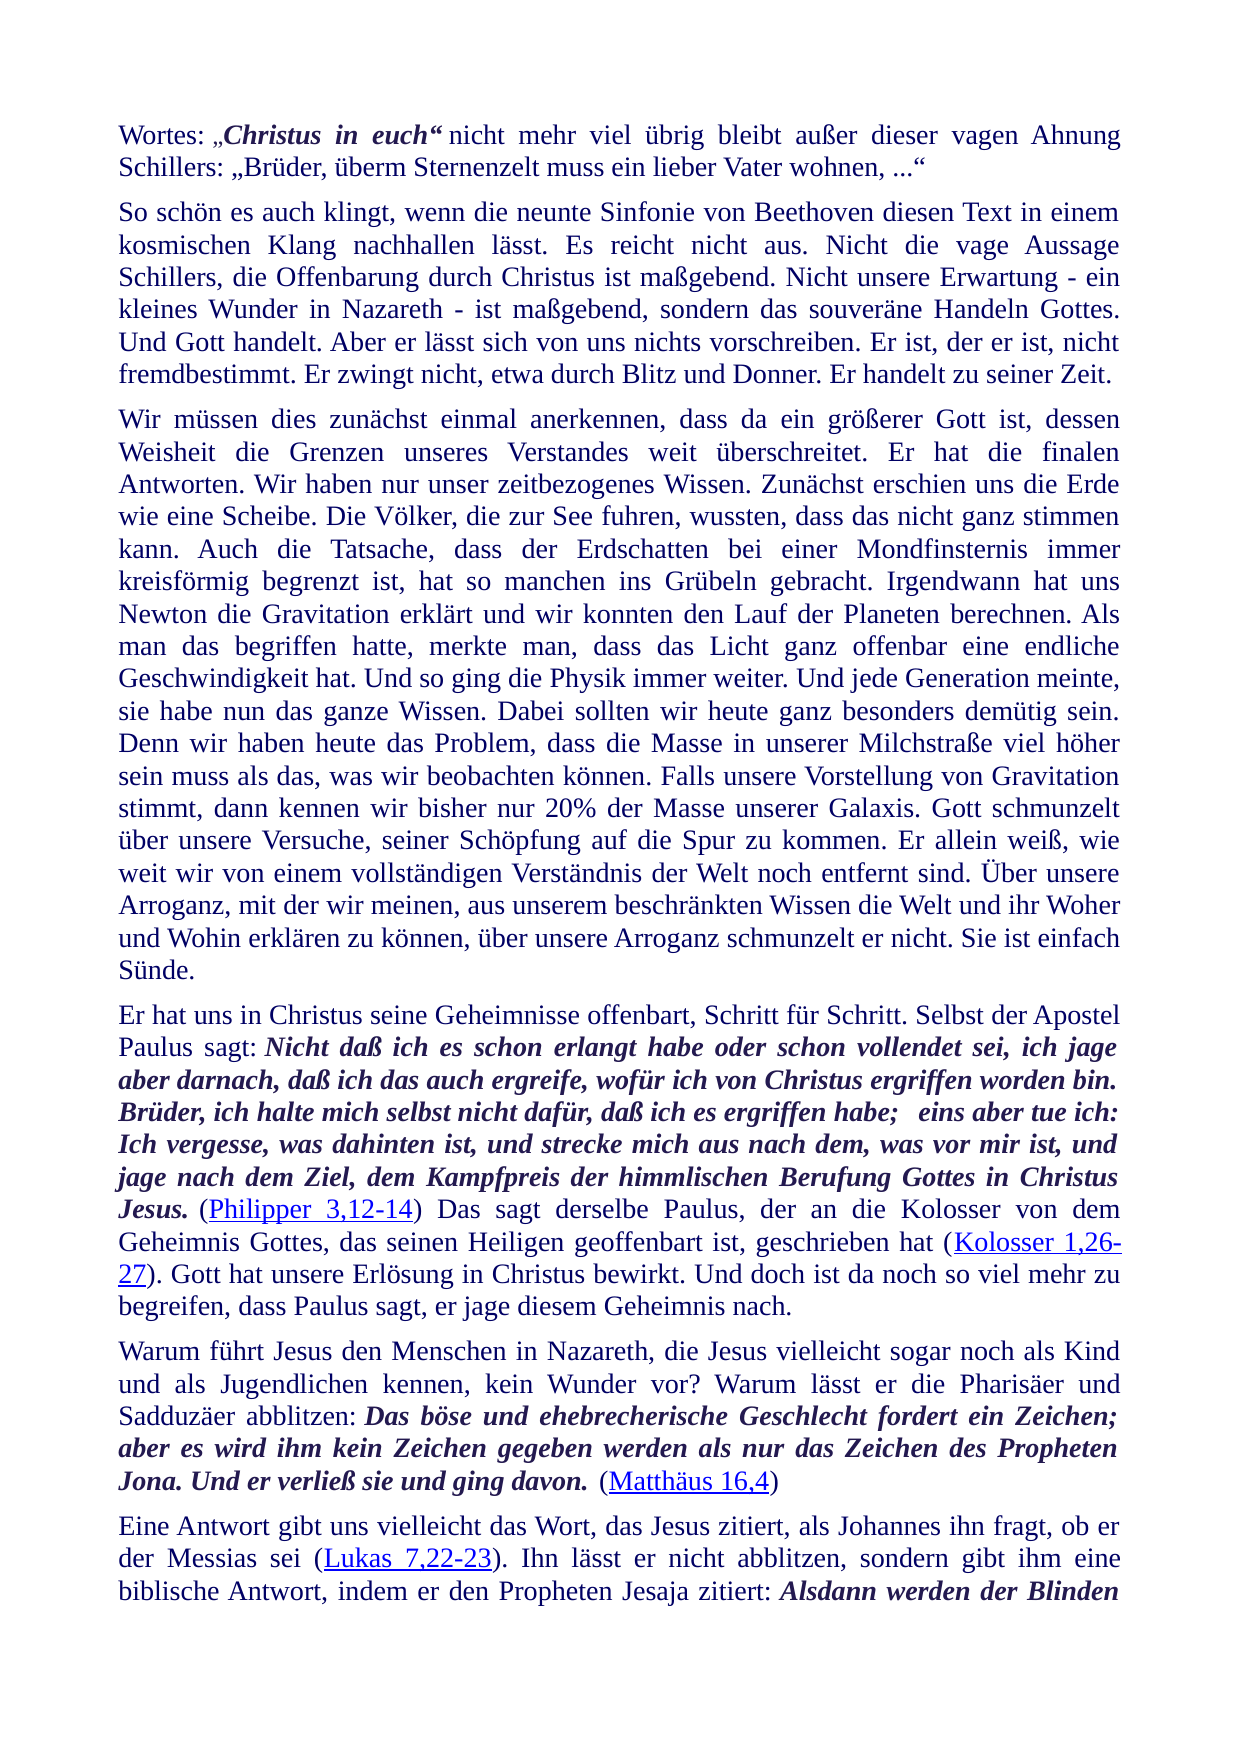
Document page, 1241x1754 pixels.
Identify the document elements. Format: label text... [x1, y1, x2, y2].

text Er hat uns in Christus seine Geheimnisse offenbart, Schritt für Schritt. Selbst der Apostel Paulus sagt: Nicht daß ich es schon erlangt habe oder schon vollendet sei, ich jage aber darnach, daß ich das auch ergreife, wofür ich von Christus ergriffen worden bin. Brüder, ich halte mich selbst nicht dafür, daß ich es ergriffen habe; eins aber tue ich: Ich vergesse, was dahinten ist, und strecke mich aus nach dem, was vor mir ist, und jage nach dem Ziel, dem Kampfpreis der himmlischen Berufung Gottes in Christus Jesus. (Philipper 3,12-14) Das sagt derselbe Paulus, der an die Kolosser von dem Geheimnis Gottes, das seinen Heiligen geoffenbart ist, geschrieben hat (Kolosser 1,26-27). Gott hat unsere Erlösung in Christus bewirkt. Und doch ist da noch so viel mehr zu begreifen, dass Paulus sagt, er jage diesem Geheimnis nach. [118, 998, 1122, 1322]
text Warum führt Jesus den Menschen in Nazareth, die Jesus vielleicht sogar noch als Kind und als Jugendlichen kennen, kein Wunder vor? Warum lässt er die Pharisäer und Sadduzäer abblitzen: Das böse und ehebrecherische Geschlecht fordert ein Zeichen; aber es wird ihm kein Zeichen gegeben werden als nur das Zeichen des Propheten Jona. Und er verließ sie und ging davon. (Matthäus 16,4) [118, 1334, 1122, 1496]
text Eine Antwort gibt uns vielleicht das Wort, das Jesus zitiert, als Johannes ihn fragt, ob er der Messias sei (Lukas 7,22-23). Ihn lässt er nicht abblitzen, sondern gibt ihm eine biblische Antwort, indem er den Propheten Jesaja zitiert: Alsdann werden der Blinden [118, 1509, 1122, 1606]
text So schön es auch klingt, wenn die neunte Sinfonie von Beethoven diesen Text in einem kosmischen Klang nachhallen lässt. Es reicht nicht aus. Nicht die vage Aussage Schillers, die Offenbarung durch Christus ist maßgebend. Nicht unsere Erwartung - ein kleines Wunder in Nazareth - ist maßgebend, sondern das souveräne Handeln Gottes. Und Gott handelt. Aber er lässt sich von uns nichts vorschreiben. Er ist, der er ist, nicht fremdbestimmt. Er zwingt nicht, etwa durch Blitz und Donner. Er handelt zu seiner Zeit. [118, 195, 1122, 390]
text Wir müssen dies zunächst einmal anerkennen, dass da ein größerer Gott ist, dessen Weisheit die Grenzen unseres Verstandes weit überschreitet. Er hat die finalen Antworten. Wir haben nur unser zeitbezogenes Wissen. Zunächst erschien uns die Erde wie eine Scheibe. Die Völker, die zur See fuhren, wussten, dass das nicht ganz stimmen kann. Auch die Tatsache, dass der Erdschatten bei einer Mondfinsternis immer kreisförmig begrenzt ist, hat so manchen ins Grübeln gebracht. Irgendwann hat uns Newton die Gravitation erklärt und wir konnten den Lauf der Planeten berechnen. Als man das begriffen hatte, merkte man, dass das Licht ganz offenbar eine endliche Geschwindigkeit hat. Und so ging die Physik immer weiter. Und jede Generation meinte, sie habe nun das ganze Wissen. Dabei sollten wir heute ganz besonders demütig sein. Denn wir haben heute das Problem, dass die Masse in unserer Milchstraße viel höher sein muss als das, was wir beobachten können. Falls unsere Vorstellung von Gravitation stimmt, dann kennen wir bisher nur 20% der Masse unserer Galaxis. Gott schmunzelt über unsere Versuche, seiner Schöpfung auf die Spur zu kommen. Er allein weiß, wie weit wir von einem vollständigen Verständnis der Welt noch entfernt sind. Über unsere Arroganz, mit der wir meinen, aus unserem beschränkten Wissen die Welt und ihr Woher und Wohin erklären zu können, über unsere Arroganz schmunzelt er nicht. Sie ist einfach Sünde. [118, 402, 1122, 985]
text Wortes: „Christus in euch“ nicht mehr viel übrig bleibt außer dieser vagen Ahnung Schillers: „Brüder, überm Sternenzelt muss ein lieber Vater wohnen, ...“ [118, 118, 1122, 183]
